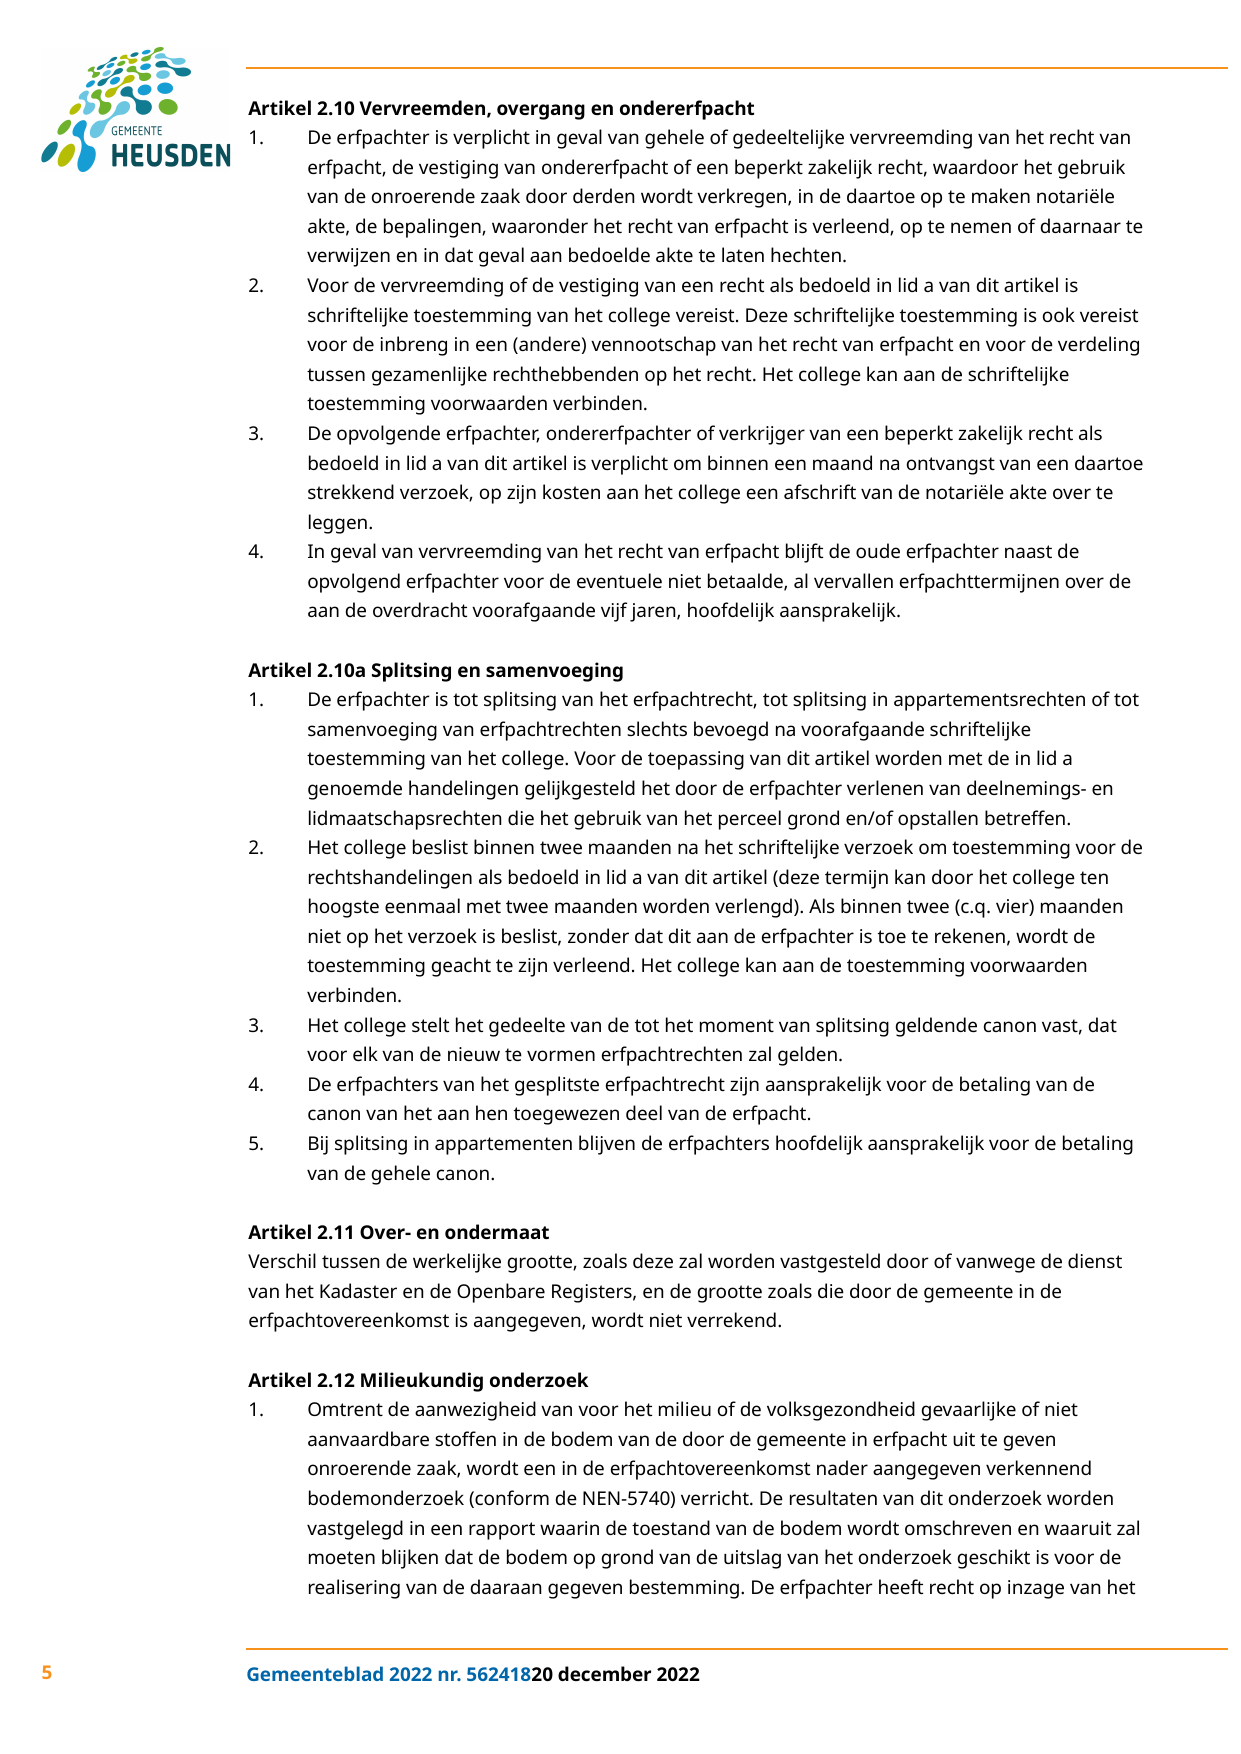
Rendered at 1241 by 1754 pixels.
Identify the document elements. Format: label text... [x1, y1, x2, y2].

picture [41, 47, 231, 172]
list De erfpachter is tot splitsing van het erfpachtrecht, tot splitsing in appartementsrechten of tot samenvoeging van erfpachtrechten slechts bevoegd na voorafgaande schriftelijke toestemming van het college. Voor de toepassing van dit artikel worden met de in lid a genoemde handelingen gelijkgesteld het door de erfpachter verlenen van deelnemings- en lidmaatschapsrechten die het gebruik van het perceel grond en/of opstallen betreffen. [248, 686, 1152, 831]
list Voor de vervreemding of de vestiging van een recht als bedoeld in lid a van dit artikel is schriftelijke toestemming van het college vereist. Deze schriftelijke toestemming is ook vereist voor de inbreng in een (andere) vennootschap van het recht van erfpacht en voor de verdeling tussen gezamenlijke rechthebbenden op het recht. Het college kan aan de schriftelijke toestemming voorwaarden verbinden. [248, 272, 1152, 416]
text Artikel 2.10 Vervreemden, overgang en ondererfpacht [248, 95, 1152, 121]
list De erfpachter is verplicht in geval van gehele of gedeeltelijke vervreemding van het recht van erfpacht, de vestiging van ondererfpacht of een beperkt zakelijk recht, waardoor het gebruik van de onroerende zaak door derden wordt verkregen, in de daartoe op te maken notariële akte, de bepalingen, waaronder het recht van erfpacht is verleend, op te nemen of daarnaar te verwijzen en in dat geval aan bedoelde akte te laten hechten. [248, 124, 1152, 268]
list De opvolgende erfpachter, ondererfpachter of verkrijger van een beperkt zakelijk recht als bedoeld in lid a van dit artikel is verplicht om binnen een maand na ontvangst van een daartoe strekkend verzoek, op zijn kosten aan het college een afschrift van de notariële akte over te leggen. [248, 420, 1152, 535]
list Het college beslist binnen twee maanden na het schriftelijke verzoek om toestemming voor de rechtshandelingen als bedoeld in lid a van dit artikel (deze termijn kan door het college ten hoogste eenmaal met twee maanden worden verlengd). Als binnen twee (c.q. vier) maanden niet op het verzoek is beslist, zonder dat dit aan de erfpachter is toe te rekenen, wordt de toestemming geacht te zijn verleend. Het college kan aan de toestemming voorwaarden verbinden. [248, 834, 1152, 1008]
text Artikel 2.10a Splitsing en samenvoeging [248, 657, 1152, 683]
text Verschil tussen de werkelijke grootte, zoals deze zal worden vastgesteld door of vanwege de dienst van het Kadaster en de Openbare Registers, en de grootte zoals die door de gemeente in de erfpachtovereenkomst is aangegeven, wordt niet verrekend. [248, 1248, 1152, 1333]
text Artikel 2.11 Over- en ondermaat [248, 1219, 1152, 1245]
list In geval van vervreemding van het recht van erfpacht blijft de oude erfpachter naast de opvolgend erfpachter voor de eventuele niet betaalde, al vervallen erfpachttermijnen over de aan de overdracht voorafgaande vijf jaren, hoofdelijk aansprakelijk. [248, 538, 1152, 623]
list De erfpachters van het gesplitste erfpachtrecht zijn aansprakelijk voor de betaling van de canon van het aan hen toegewezen deel van de erfpacht. [248, 1071, 1152, 1126]
list Het college stelt het gedeelte van de tot het moment van splitsing geldende canon vast, dat voor elk van de nieuw te vormen erfpachtrechten zal gelden. [248, 1012, 1152, 1067]
list Bij splitsing in appartementen blijven de erfpachters hoofdelijk aansprakelijk voor de betaling van de gehele canon. [248, 1130, 1152, 1186]
text Artikel 2.12 Milieukundig onderzoek [248, 1367, 1152, 1393]
list Omtrent de aanwezigheid van voor het milieu of de volksgezondheid gevaarlijke of niet aanvaardbare stoffen in de bodem van de door de gemeente in erfpacht uit te geven onroerende zaak, wordt een in de erfpachtovereenkomst nader aangegeven verkennend bodemonderzoek (conform de NEN-5740) verricht. De resultaten van dit onderzoek worden vastgelegd in een rapport waarin de toestand van de bodem wordt omschreven en waaruit zal moeten blijken dat de bodem op grond van de uitslag van het onderzoek geschikt is voor de realisering van de daaraan gegeven bestemming. De erfpachter heeft recht op inzage van het [248, 1396, 1152, 1600]
